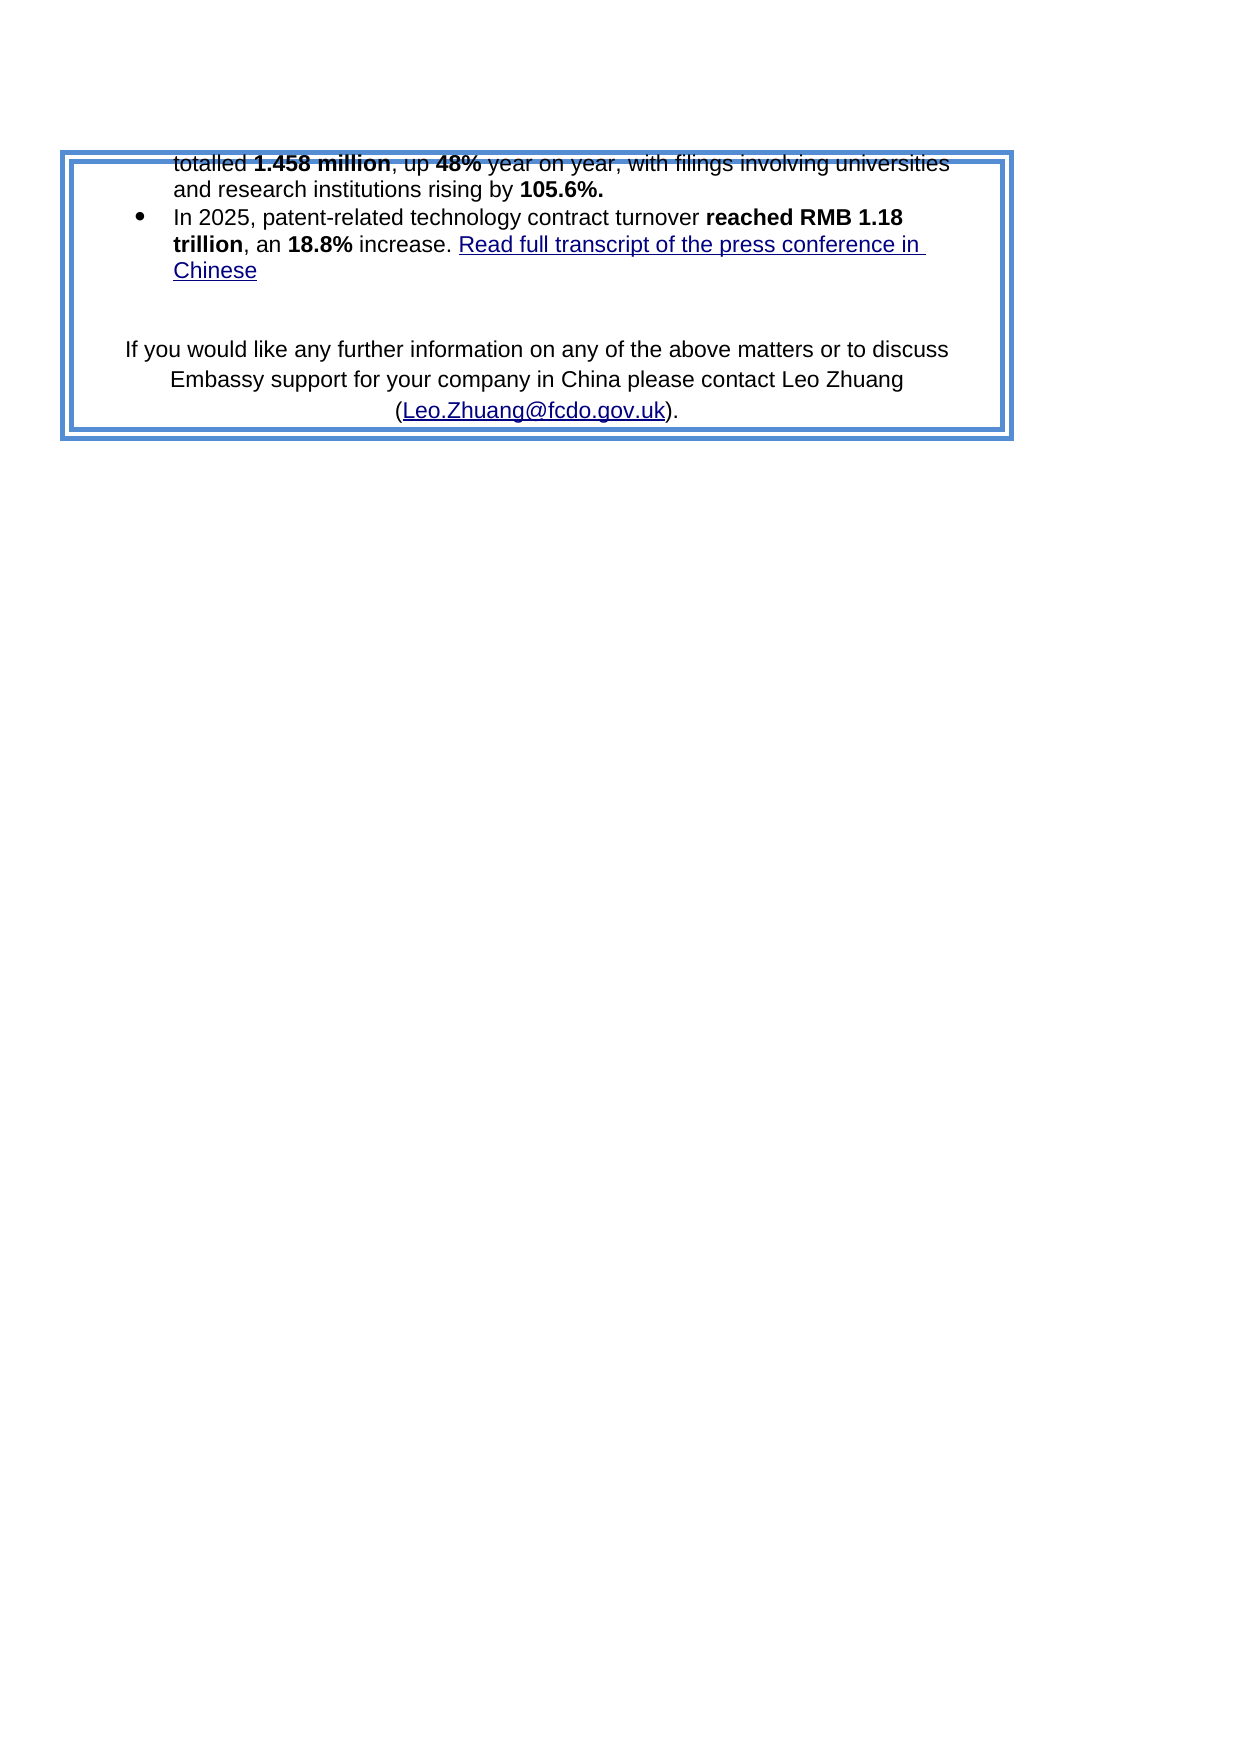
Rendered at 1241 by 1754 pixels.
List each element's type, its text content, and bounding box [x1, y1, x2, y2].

table_cell [74, 164, 87, 427]
table_cell China IP Newsletter (March 2026) POLICY & GOVERNMENT IP in China’s 15th Five-Year Plan (2026–2030) On 13 March, China released the 15th Five-Year Plan for National Economic and Social Development, setting out the country’s strategic priorities for 2026 - 2030. The Plan places strong emphasis on technological innovation, with stronger IP protection and utilisation. The Plan explicitly calls for improvements to the IP protection system in new technological fields. This includes enhancing IP public service systems, expanding technology transaction and transfer platforms, and strengthening the infrastructure that supports the commercialisation of innovation. It commits to improving IP protection mechanisms in line with international rules, including exploring expanded trade mark protection, optimising copyright protection mechanisms, and broadening channels for resolving IP disputes. Notably, the Plan calls for the formulation of rules and guidelines for the protection of trade secrets in key areas. Finally, the Plan explicitly supports Hong Kong’s development as a regional and international centre for innovation, legal services, and IP trading and dispute resolution. Read China’s 15th Five-Year Plan (2026–2030) in Chinese National People's Congress delegates propose measures to strengthen IP protection On 4-9 March, the annual sessions of the National People's Congress (NPC) and the National Committee of the Chinese People’s Political Consultative Conference (CPPCC) were held in Beijing. Several IP‑related proposals were submitted by delegates and members. Read more on NPC delegate’s proposals in Chinese CNIPA 2026 Legislative Workplan On 3 March, the China National Intellectual Property Administration (CNIPA) unveiled the Legislative Work Plan for 2026. CNIPA will advance the amendment of the Trademark Law and accelerate research and assessment work on revising the Implementing Regulations. CNIPA will also support the legislative process to amend the Regulations on the Protection of Layout‑Designs of Integrated Circuits. CNIPA will improve the patent priority examination system by revising the Measures for the Administration of Patent Priority Examination. Preparatory work will be carried out to amend and improve the Measures for the Administration of Patent Agencies. CNIPA will also prepare for the formulation of the Administrative Adjudication Measures for Integrated Circuit Layout‑Designs. Read the 2026 legislative workplan from CNIPA in Chinese Draft Amendments to the Measures for the Administration of Patent Priority Examination On 26 February, CNIPA released draft amendments to the Measures for Patent Priority Examination for public comment. The draft tightens eligibility by limiting invention patents to those already under substantive examination and before a first office action, raising the threshold to favour applications with clear industrial value and policy relevance. Broad technology categories are removed, with priority instead given to nationally supported emerging and future industries, key core technologies, and cases with evidence of industrialisation, implementation or infringement. Priority invalidation is largely restricted to disputes already in administrative or judicial proceedings or involving major public interest. The response period for priority‑examined invention patents is shortened from two months to one, and “suspension” is replaced by termination of priority examination in most cases, including excessive amendments or submission of false materials. Still, there is no clear indication whether foreign applicants are eligible for priority examination. Read the draft amendment from CNIPA in Chinese Guidelines for invention patent applications involving standards On 14 March, CNIPA issued the Guidelines for Invention Patent Applications Involving Standards. The Guidelines provide drafting guidance for standard‑related patents, particularly in communications, advising alignment of claims with anticipated standard terminology, layered claim structures, and detailed disclosure of multiple embodiments to support future amendments. Given the likelihood of repeated amendments during standard development, the Guidelines stress strict compliance with the prohibition on amendments exceeding the original disclosure. The Guidelines also highlight strategic use of the priority system, novelty grace period and deferred examination, allowing applicants to delay substantive examination for up to three years to better align claims with finalised standards. Read more on the guidelines from CNIPA in Chinese Provisions on the Protection of Trade Secrets On 24 February, the State Administration for Market Regulation (SAMR) issued the Provisions on the Protection of Trade Secrets pursuant to China’s Anti‑Unfair Competition Law, aiming to strengthen trade secret protection and safeguard fair competition. The Provisions allow right holders to report suspected infringements to market regulation authorities, subject to the submission of preliminary evidence demonstrating the existence of a trade secret and specific infringement leads and setting out detailed evidentiary requirements while prohibiting abuse of the reporting mechanism. Local AMRs are empowered to conduct investigations, including on‑site inspections, inquiries, document review, seizure of relevant materials, and, in serious cases, bank account inquiries. Where infringement is established, authorities may order cessation of the unlawful conduct, confiscate illegal gains, and impose fines up to RMB 5 million. Cessation orders may include prohibiting use of trade secrets, destruction or return of carriers, destruction of infringing products, and elimination of unlawfully acquired information, generally lasting until the information no longer qualifies as a trade secret. Read the Provisions on the Protection of Trade Secrets in Chinese STATISTICS Copyright recordation in China in 2025 On 17 March, the National Copyright Administration of China (NCAC) released China’s copyright recordation statistics in 2025. Total recordation reached 10.6 million (up 0.44% year on year), comprising 7.4 million works copyrights and 3.2 million computer software copyrights. Works copyrights Recordation fell by 3.96%. Artistic works dominated (4.7 million; 63.60%), followed by photographic works (1.77 million; 23.69%), written works (582,370; 7.77%), and film and television works (134,302; 1.79%). Together, these accounted for 96.86% of all works recordation. Other categories each accounted for less than 1%. Computer software copyrights A total of 3.2 million software copyrights were recorded, representing a 12.58% year-on-year increase. Copyright pledge recordation In 2025, 353 copyright pledge recordations were completed, down 18.29% year on year. However, the number of contracts registered rose by 23.00%, involving 2,456 works (+26.99%). Computer software dominated pledge recordation, accounting for 333 contracts, and 2,297 software items. Read more about Chinese copyright registration from NCAC in Chinese Implementation of the Special Action on Patent Commercialisation and Utilisation (2023–2025) At the press conference held by the State Council Information Office on 23 March, Mr Hu Wenhui, Deputy Commissioner of the CNIPA, briefed on the implementation and outcomes of the Special Action on Patent Commercialisation and Utilisation (2023–2025). Key highlights are: The nationwide inventory covered 1.349 million existing patents held by over 2,700 universities and research institutions, identifying around 680,000 invention patents with commercial potential and matching them with 460,000 enterprises. More than 16,000 patent roadshows and matchmaking events were held, generating patent transactions exceeding RMB 15 billion. Financial support expanded significantly, with approximately RMB 6 trillion in IP pledge‑backed loans issued, RMB 56 billion in IP insurance coverage provided, and over RMB 14 billion in IP securitisation products supported. Around 80,000 university and research‑institution invention patents were industrialised nationwide. By end‑2025, industrialisation rates reached 10.1% for universities and 17.2% for research institutions. Since the launch of the Special Action, patent assignment and licensing filings totalled 1.458 million, up 48% year on year, with filings involving universities and research institutions rising by 105.6%. In 2025, patent‑related technology contract turnover reached RMB 1.18 trillion, an 18.8% increase. Read full transcript of the press conference in Chinese If you would like any further information on any of the above matters or to discuss Embassy support for your company in China please contact Leo Zhuang (Leo.Zhuang@fcdo.gov.uk). [87, 164, 987, 427]
table_cell [987, 164, 1000, 427]
table_cell [67, 155, 87, 427]
table_cell [987, 155, 1007, 427]
